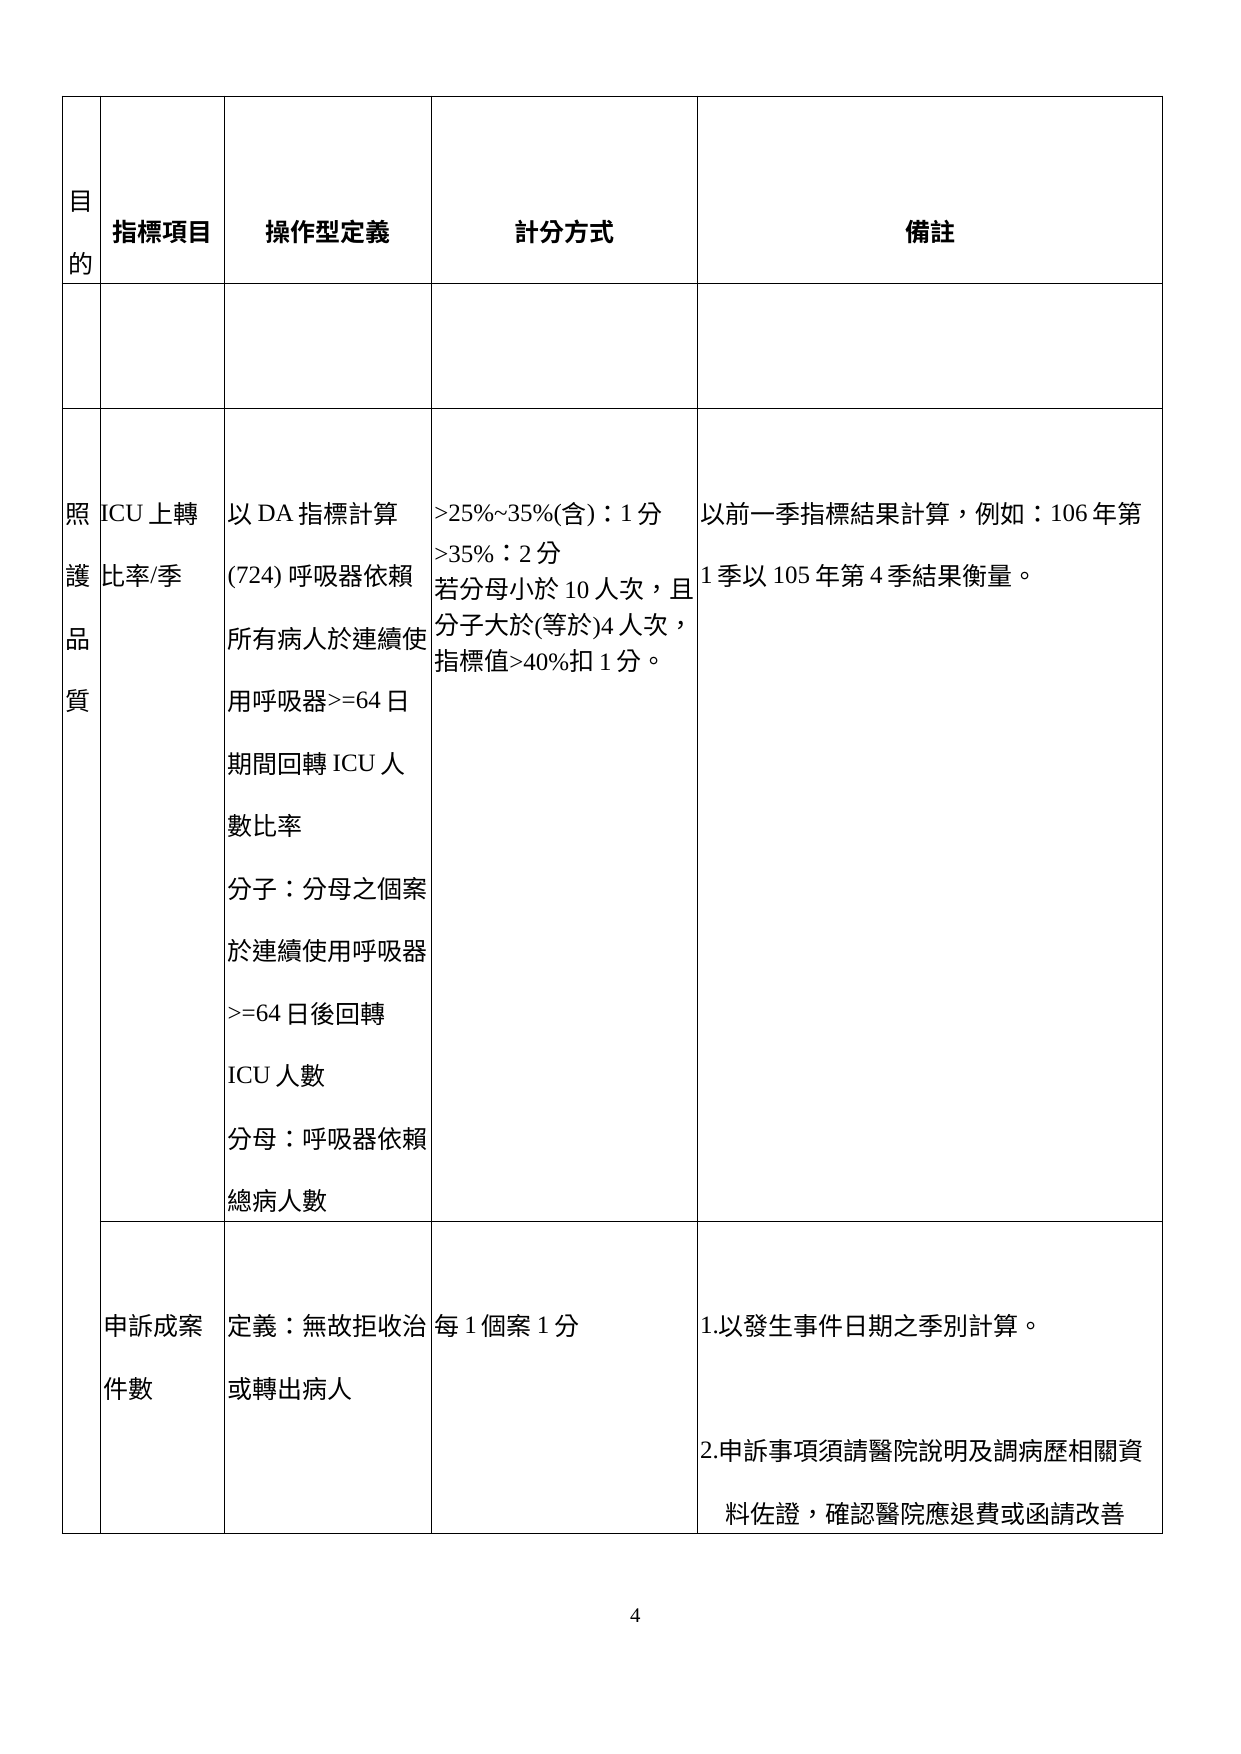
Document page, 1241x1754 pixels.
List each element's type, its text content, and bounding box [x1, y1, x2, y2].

table_cell [101, 284, 224, 408]
table_cell [698, 284, 1162, 408]
table_cell [225, 284, 431, 408]
table_header 目的 [63, 97, 100, 283]
table_header 指標項目 [101, 97, 224, 283]
table_cell 以前一季指標結果計算，例如：106年第1季以105年第4季結果衡量。 [698, 409, 1162, 1221]
table_cell >25%~35%(含)：1分 >35%：2分 若分母小於10人次，且分子大於(等於)4人次，指標值>40%扣1分。 [432, 409, 697, 1221]
table_cell ICU上轉比率/季 [101, 409, 224, 1221]
table_cell [432, 284, 697, 408]
table_cell 定義：無故拒收治或轉出病人 [225, 1222, 431, 1533]
table_cell [63, 284, 100, 408]
table_header 操作型定義 [225, 97, 431, 283]
table_header 計分方式 [432, 97, 697, 283]
table_cell 每1個案1分 [432, 1222, 697, 1533]
table_header 備註 [698, 97, 1162, 283]
table_cell 申訴成案件數 [101, 1222, 224, 1533]
table_cell 1.以發生事件日期之季別計算。 2.申訴事項須請醫院說明及調病歷相關資料佐證，確認醫院應退費或函請改善 [698, 1222, 1162, 1533]
table_cell 以DA指標計算 (724) 呼吸器依賴所有病人於連續使用呼吸器>=64日期間回轉ICU人數比率 分子：分母之個案於連續使用呼吸器>=64日後回轉ICU人數 分母：呼吸器依賴總病人數 [225, 409, 431, 1221]
table_cell 照護品質 [63, 409, 100, 1533]
